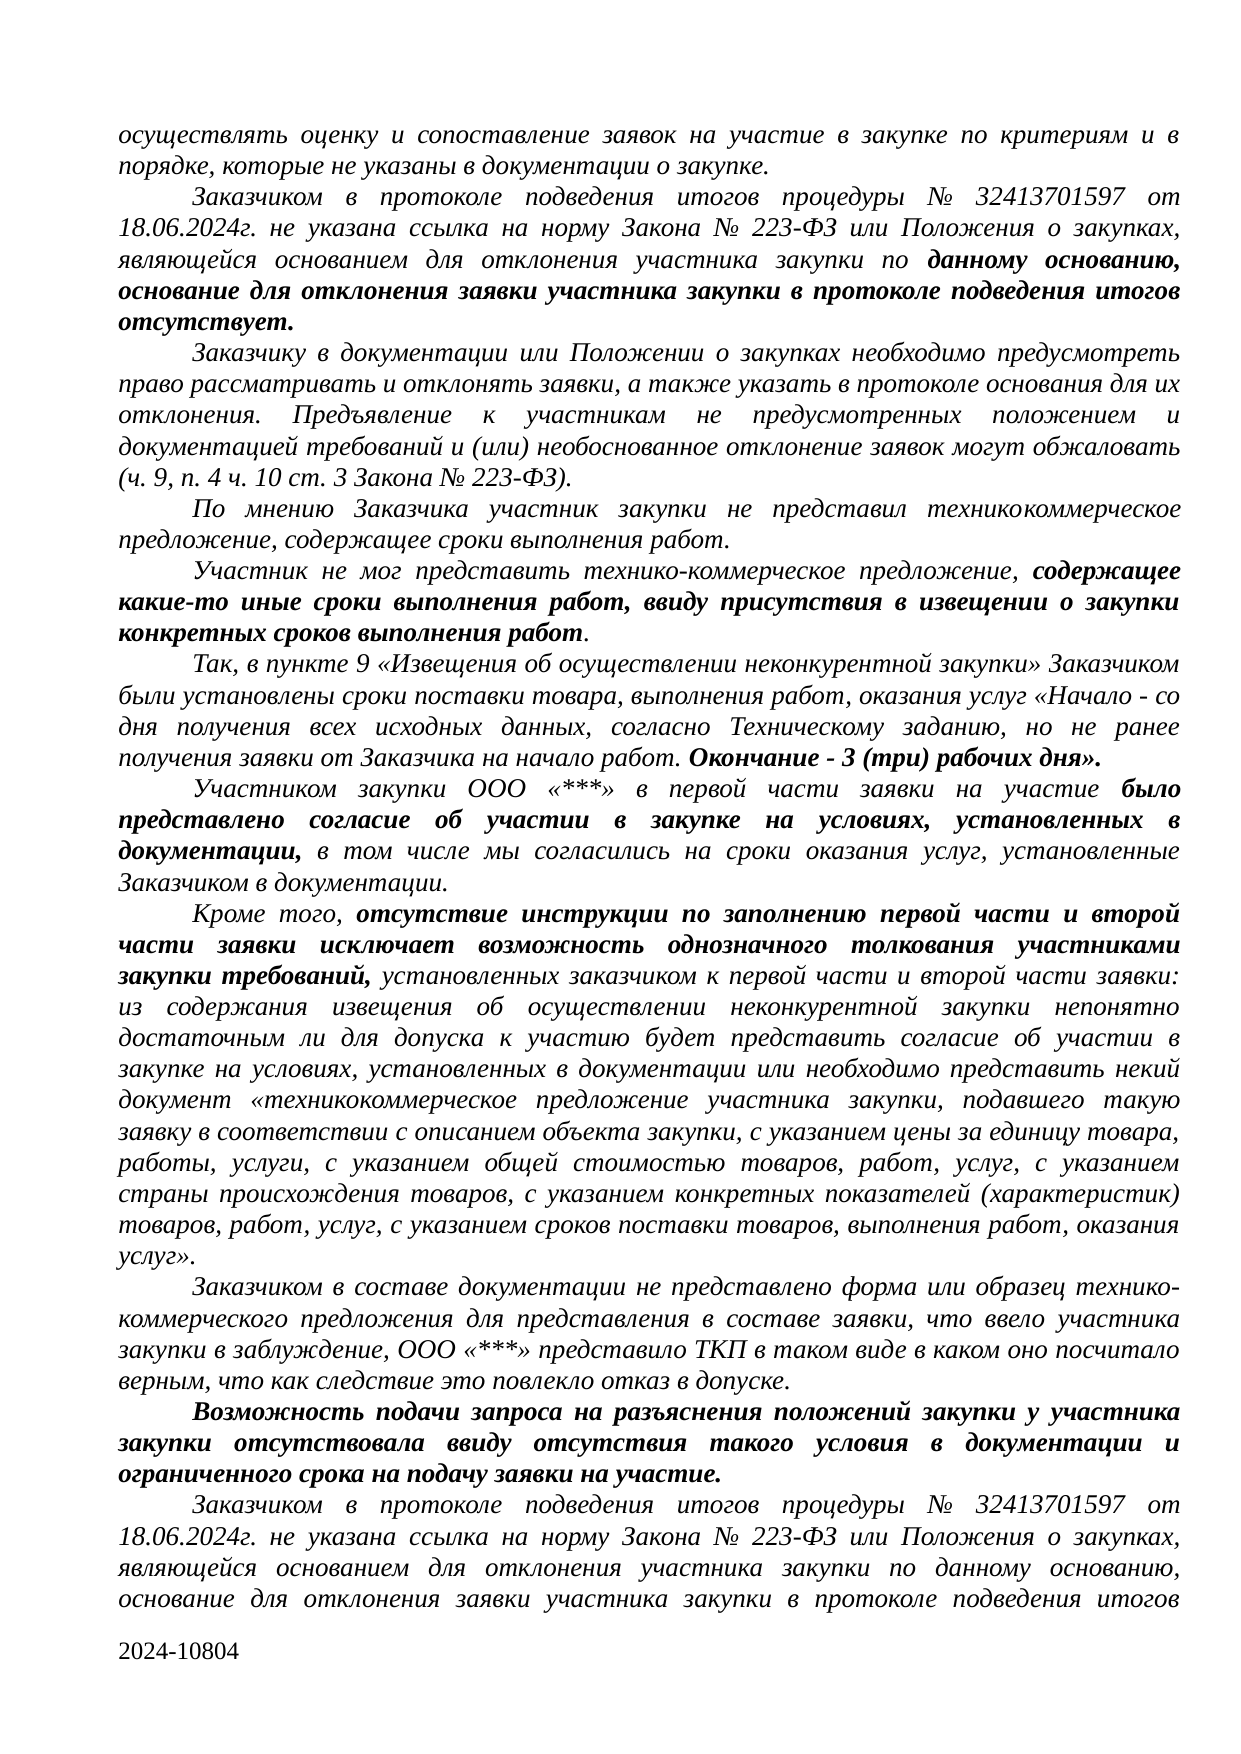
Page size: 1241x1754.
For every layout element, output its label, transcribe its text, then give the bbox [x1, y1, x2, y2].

text По мнению Заказчика участник закупки не представил технико­коммерческое предложение, содержащее сроки выполнения работ. [118, 492, 1181, 554]
text Участником закупки ООО «***» в первой части заявки на участие было представлено согласие об участии в закупке на условиях, установленных в документации, в том числе мы согласились на сроки оказания услуг, установленные Заказчиком в документации. [118, 772, 1181, 897]
text Заказчику в документации или Положении о закупках необходимо предусмотреть право рассматривать и отклонять заявки, а также указать в протоколе основания для их отклонения. Предъявление к участникам не предусмотренных положением и документацией требований и (или) необоснованное отклонение заявок могут обжаловать (ч. 9, п. 4 ч. 10 ст. 3 Закона № 223-ФЗ). [118, 336, 1181, 492]
text Возможность подачи запроса на разъяснения положений закупки у участника закупки отсутствовала ввиду отсутствия такого условия в документации и ограниченного срока на подачу заявки на участие. [118, 1395, 1181, 1488]
text Так, в пункте 9 «Извещения об осуществлении неконкурентной закупки» Заказчиком были установлены сроки поставки товара, выполнения работ, оказания услуг «Начало - со дня получения всех исходных данных, согласно Техническому заданию, но не ранее получения заявки от Заказчика на начало работ. Окончание - 3 (три) рабочих дня». [118, 648, 1181, 772]
text осуществлять оценку и сопоставление заявок на участие в закупке по критериям и в порядке, которые не указаны в документации о закупке. [118, 118, 1181, 180]
text Заказчиком в протоколе подведения итогов процедуры № 32413701597 от 18.06.2024г. не указана ссылка на норму Закона № 223-ФЗ или Положения о закупках, являющейся основанием для отклонения участника закупки по данному основанию, основание для отклонения заявки участника закупки в протоколе подведения итогов [118, 1488, 1181, 1613]
text Участник не мог представить технико-коммерческое предложение, содержащее какие-то иные сроки выполнения работ, ввиду присутствия в извещении о закупки конкретных сроков выполнения работ. [118, 554, 1181, 648]
text Заказчиком в протоколе подведения итогов процедуры № 32413701597 от 18.06.2024г. не указана ссылка на норму Закона № 223-ФЗ или Положения о закупках, являющейся основанием для отклонения участника закупки по данному основанию, основание для отклонения заявки участника закупки в протоколе подведения итогов отсутствует. [118, 180, 1181, 336]
text Заказчиком в составе документации не представлено форма или образец технико-коммерческого предложения для представления в составе заявки, что ввело участника закупки в заблуждение, ООО «***» представило ТКП в таком виде в каком оно посчитало верным, что как следствие это повлекло отказ в допуске. [118, 1271, 1181, 1395]
text Кроме того, отсутствие инструкции по заполнению первой части и второй части заявки исключает возможность однозначного толкования участниками закупки требований, установленных заказчиком к первой части и второй части заявки: из содержания извещения об осуществлении неконкурентной закупки непонятно достаточным ли для допуска к участию будет представить согласие об участии в закупке на условиях, установленных в документации или необходимо представить некий документ «технико­коммерческое предложение участника закупки, подавшего такую заявку в соответствии с описанием объекта закупки, с указанием цены за единицу товара, работы, услуги, с указанием общей стоимостью товаров, работ, услуг, с указанием страны происхождения товаров, с указанием конкретных показателей (характеристик) товаров, работ, услуг, с указанием сроков поставки товаров, выполнения работ, оказания услуг». [118, 897, 1181, 1271]
